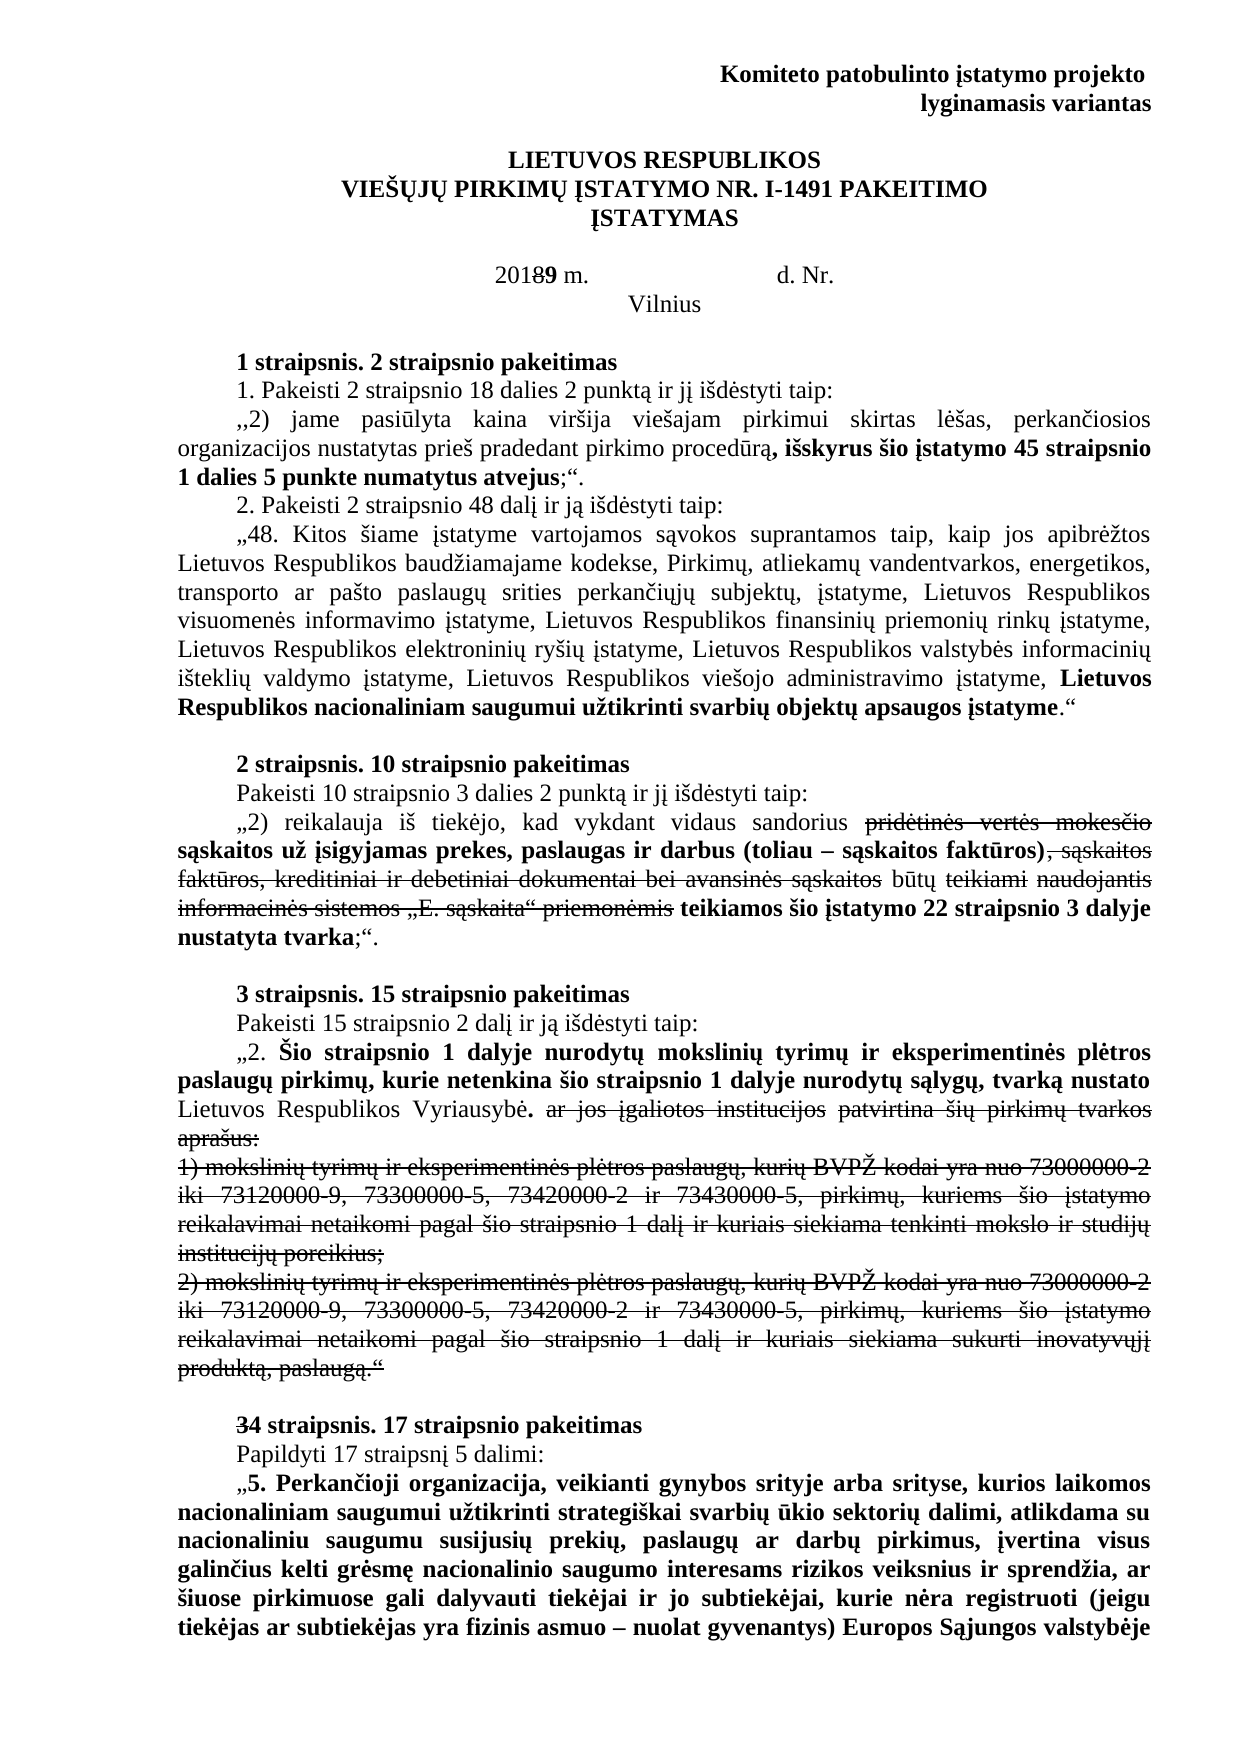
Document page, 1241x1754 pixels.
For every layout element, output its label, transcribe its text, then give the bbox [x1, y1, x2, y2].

text VIEŠŲJŲ PIRKIMŲ ĮSTATYMO NR. I-1491 PAKEITIMO [177, 174, 1152, 203]
text „2) reikalauja iš tiekėjo, kad vykdant vidaus sandorius pridėtinės vertės mokesčio sąskaitos už įsigyjamas prekes, paslaugas ir darbus (toliau – sąskaitos faktūros), sąskaitos faktūros, kreditiniai ir debetiniai dokumentai bei avansinės sąskaitos būtų teikiami naudojantis informacinės sistemos „E. sąskaita“ priemonėmis teikiamos šio įstatymo 22 straipsnio 3 dalyje nustatyta tvarka;“. [177, 807, 1152, 950]
text lyginamasis variantas [792, 88, 1152, 117]
text 3 straipsnis. 15 straipsnio pakeitimas [177, 979, 1152, 1008]
text 20189 m. d. Nr. [177, 260, 1152, 289]
text LIETUVOS RESPUBLIKOS [177, 145, 1152, 174]
text „2. Šio straipsnio 1 dalyje nurodytų mokslinių tyrimų ir eksperimentinės plėtros paslaugų pirkimų, kurie netenkina šio straipsnio 1 dalyje nurodytų sąlygų, tvarką nustato Lietuvos Respublikos Vyriausybė. ar jos įgaliotos institucijos patvirtina šių pirkimų tvarkos aprašus: [177, 1037, 1152, 1152]
text 2. Pakeisti 2 straipsnio 48 dalį ir ją išdėstyti taip: [177, 490, 1152, 519]
text 2) mokslinių tyrimų ir eksperimentinės plėtros paslaugų, kurių BVPŽ kodai yra nuo 73000000-2 iki 73120000-9, 73300000-5, 73420000-2 ir 73430000-5, pirkimų, kuriems šio įstatymo reikalavimai netaikomi pagal šio straipsnio 1 dalį ir kuriais siekiama sukurti inovatyvųjį produktą, paslaugą.“ [177, 1267, 1152, 1382]
text 1) mokslinių tyrimų ir eksperimentinės plėtros paslaugų, kurių BVPŽ kodai yra nuo 73000000-2 iki 73120000-9, 73300000-5, 73420000-2 ir 73430000-5, pirkimų, kuriems šio įstatymo reikalavimai netaikomi pagal šio straipsnio 1 dalį ir kuriais siekiama tenkinti mokslo ir studijų institucijų poreikius; [177, 1152, 1152, 1267]
text Vilnius [177, 289, 1152, 318]
text Pakeisti 15 straipsnio 2 dalį ir ją išdėstyti taip: [177, 1008, 1152, 1037]
text 1 straipsnis. 2 straipsnio pakeitimas [177, 347, 1152, 375]
text ,,2) jame pasiūlyta kaina viršija viešajam pirkimui skirtas lėšas, perkančiosios organizacijos nustatytas prieš pradedant pirkimo procedūrą, išskyrus šio įstatymo 45 straipsnio 1 dalies 5 punkte numatytus atvejus;“. [177, 404, 1152, 490]
text 2 straipsnis. 10 straipsnio pakeitimas [177, 749, 1152, 778]
text Papildyti 17 straipsnį 5 dalimi: [177, 1439, 1152, 1468]
text 34 straipsnis. 17 straipsnio pakeitimas [177, 1410, 1152, 1439]
text 1. Pakeisti 2 straipsnio 18 dalies 2 punktą ir jį išdėstyti taip: [177, 375, 1152, 404]
text Komiteto patobulinto įstatymo projekto [177, 59, 1152, 88]
text „48. Kitos šiame įstatyme vartojamos sąvokos suprantamos taip, kaip jos apibrėžtos Lietuvos Respublikos baudžiamajame kodekse, Pirkimų, atliekamų vandentvarkos, energetikos, transporto ar pašto paslaugų srities perkančiųjų subjektų, įstatyme, Lietuvos Respublikos visuomenės informavimo įstatyme, Lietuvos Respublikos finansinių priemonių rinkų įstatyme, Lietuvos Respublikos elektroninių ryšių įstatyme, Lietuvos Respublikos valstybės informacinių išteklių valdymo įstatyme, Lietuvos Respublikos viešojo administravimo įstatyme, Lietuvos Respublikos nacionaliniam saugumui užtikrinti svarbių objektų apsaugos įstatyme.“ [177, 519, 1152, 720]
text Pakeisti 10 straipsnio 3 dalies 2 punktą ir jį išdėstyti taip: [177, 778, 1152, 807]
text ĮSTATYMAS [177, 203, 1152, 232]
text „5. Perkančioji organizacija, veikianti gynybos srityje arba srityse, kurios laikomos nacionaliniam saugumui užtikrinti strategiškai svarbių ūkio sektorių dalimi, atlikdama su nacionaliniu saugumu susijusių prekių, paslaugų ar darbų pirkimus, įvertina visus galinčius kelti grėsmę nacionalinio saugumo interesams rizikos veiksnius ir sprendžia, ar šiuose pirkimuose gali dalyvauti tiekėjai ir jo subtiekėjai, kurie nėra registruoti (jeigu tiekėjas ar subtiekėjas yra fizinis asmuo – nuolat gyvenantys) Europos Sąjungos valstybėje [177, 1468, 1152, 1640]
